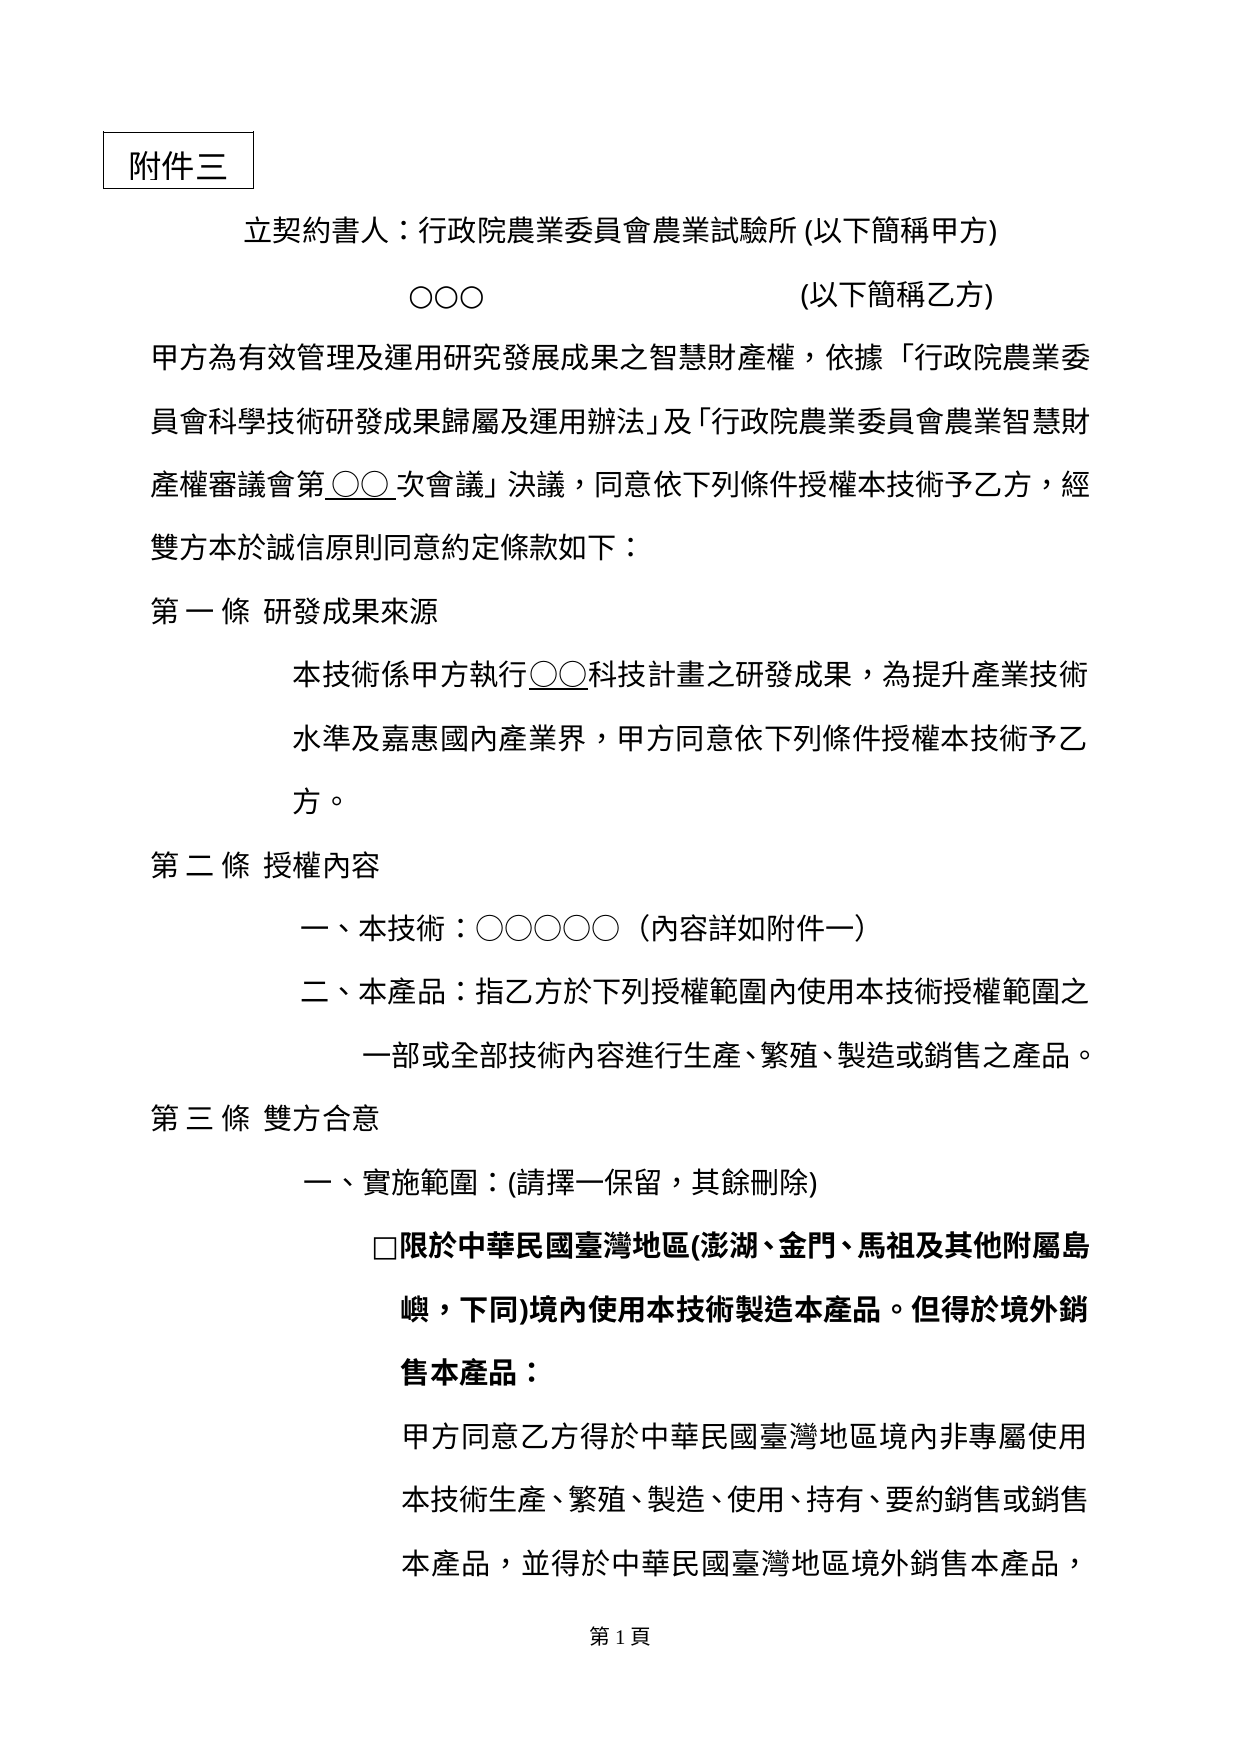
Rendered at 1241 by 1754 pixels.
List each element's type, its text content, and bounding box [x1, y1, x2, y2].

text 立契約書人：行政院農業委員會農業試驗所 (以下簡稱甲方) [150, 208, 1090, 250]
text 附件三 [119, 140, 237, 180]
subtitle 第 二 條 授權內容 [150, 842, 1090, 884]
text □限於中華民國臺灣地區(澎湖、金門、馬祖及其他附屬島嶼，下同)境內使用本技術製造本產品。但得於境外銷售本產品： [371, 1223, 1090, 1392]
text ○○○ (以下簡稱乙方) [408, 271, 1090, 313]
subtitle 第 一 條 研發成果來源 [150, 588, 1090, 631]
text 本技術係甲方執行○○科技計畫之研發成果，為提升產業技術水準及嘉惠國內產業界，甲方同意依下列條件授權本技術予乙方。 [293, 652, 1090, 821]
text 一、實施範圍：(請擇一保留，其餘刪除) [304, 1159, 1090, 1202]
text 一、本技術：○○○○○（內容詳如附件一） [300, 906, 1090, 948]
subtitle 第 三 條 雙方合意 [150, 1096, 1090, 1138]
text 甲方為有效管理及運用研究發展成果之智慧財產權，依據「行政院農業委員會科學技術研發成果歸屬及運用辦法」及「行政院農業委員會農業智慧財產權審議會第 ○○ 次會議」決議，同意依下列條件授權本技術予乙方，經雙方本於誠信原則同意約定條款如下： [150, 335, 1090, 567]
text 二、本產品：指乙方於下列授權範圍內使用本技術授權範圍之一部或全部技術內容進行生產、繁殖、製造或銷售之產品。 [300, 969, 1090, 1075]
text [104, 133, 253, 188]
text 甲方同意乙方得於中華民國臺灣地區境內非專屬使用本技術生產、繁殖、製造、使用、持有、要約銷售或銷售本產品，並得於中華民國臺灣地區境外銷售本產品， [401, 1413, 1090, 1583]
